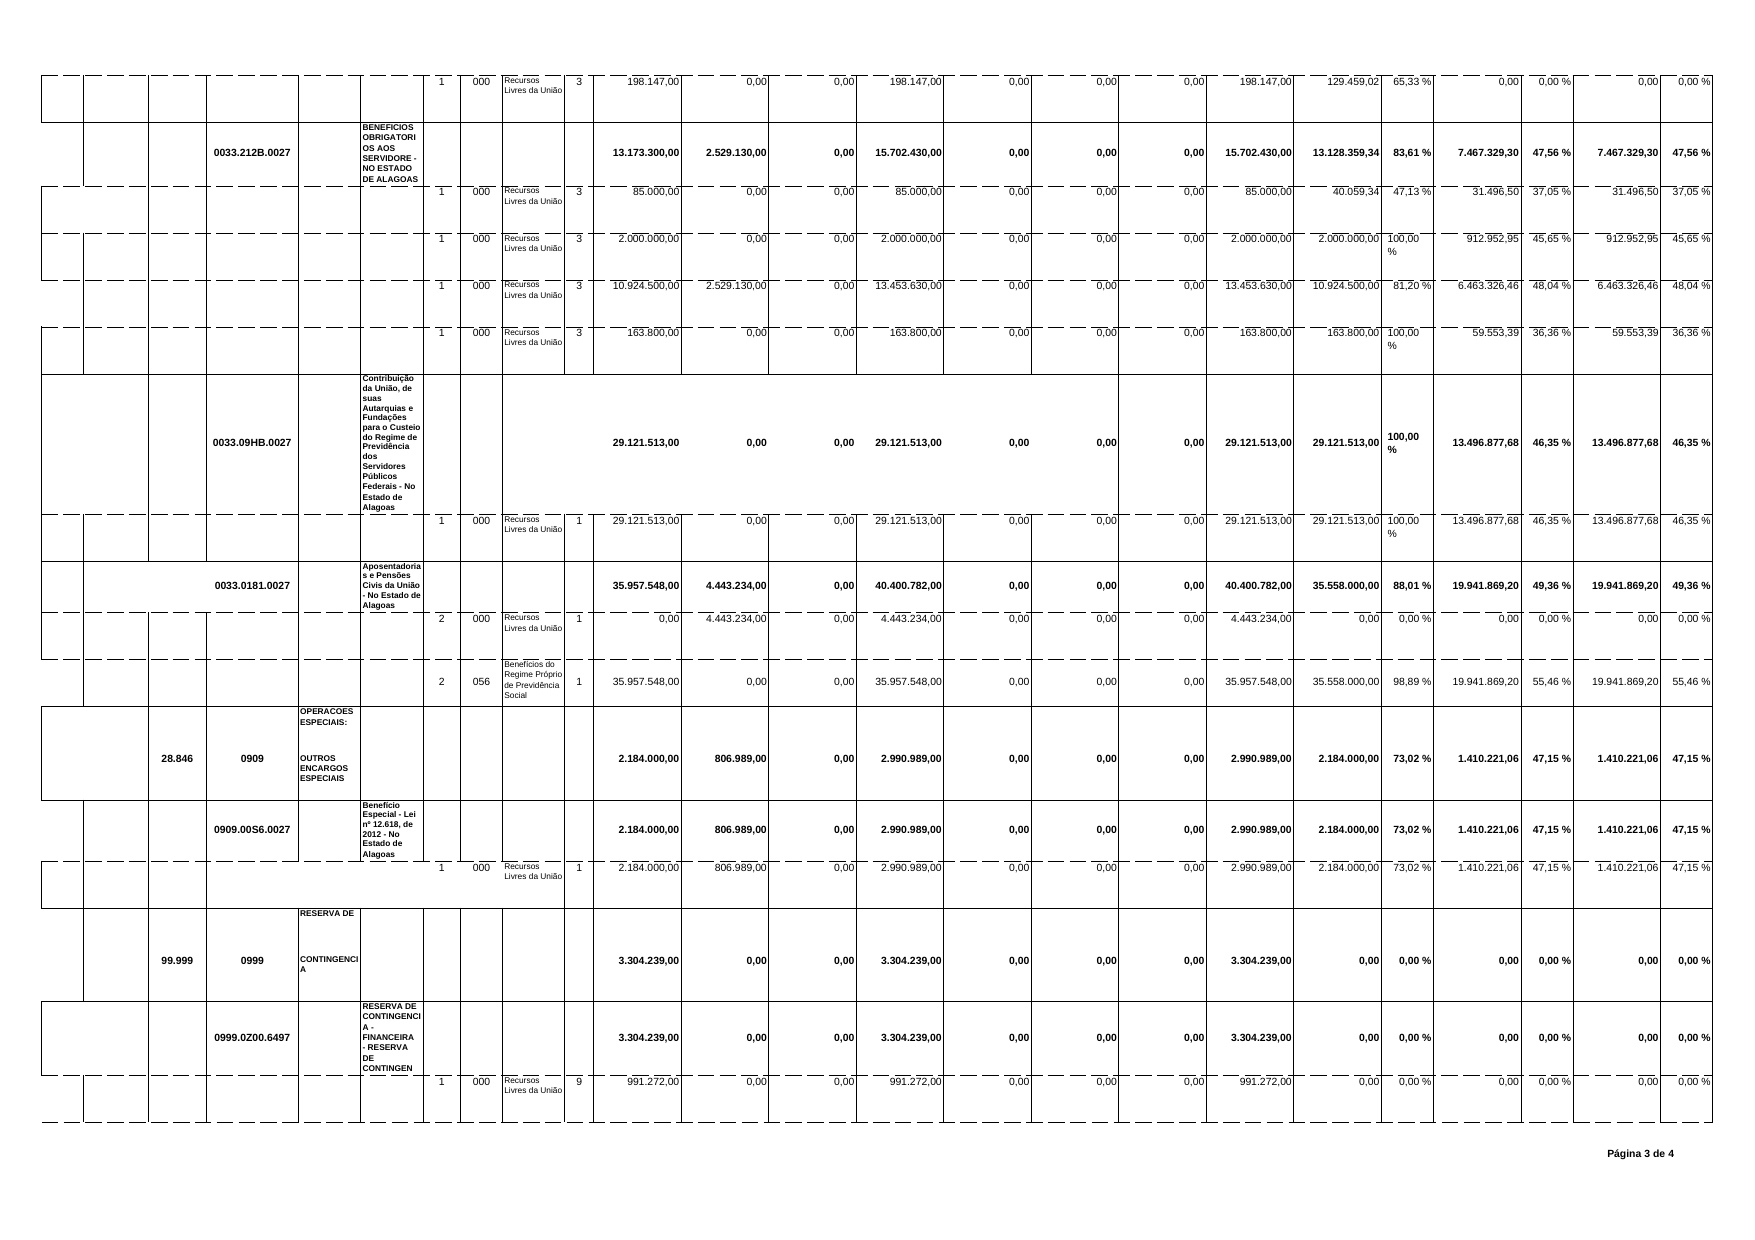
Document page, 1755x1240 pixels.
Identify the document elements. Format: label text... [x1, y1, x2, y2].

table_cell 0,00 [944, 233, 1031, 279]
table_cell 35.558.000,00 [1294, 562, 1381, 612]
table_cell [149, 801, 206, 861]
table_cell 10.924.500,00 [594, 280, 681, 326]
table_cell 3 [565, 186, 593, 232]
table_cell [42, 375, 83, 514]
table_cell 2.184.000,00 [1294, 861, 1381, 908]
table_cell 3.304.239,00 [857, 1002, 943, 1075]
table_cell 0,00 [1574, 1002, 1660, 1075]
table_cell 19.941.869,20 [1434, 659, 1521, 706]
table_cell 912.952,95 [1574, 233, 1660, 279]
table_cell [84, 123, 148, 186]
table_cell 198.147,00 [594, 75, 681, 122]
table_cell OPERACOES ESPECIAIS: [299, 707, 360, 753]
table_cell 0,00 [1119, 659, 1206, 706]
table_cell 13.128.359,34 [1294, 123, 1381, 186]
table_cell [149, 1002, 206, 1075]
table_cell 0,00 [1119, 955, 1206, 1001]
table_cell Recursos Livres da União [503, 612, 564, 659]
table_cell 1 [424, 75, 460, 122]
table_cell 0,00 [1032, 562, 1118, 612]
table_cell 1 [423, 861, 460, 908]
table_cell 49,36 % [1661, 562, 1712, 612]
table_cell 2.184.000,00 [1294, 801, 1381, 861]
table_cell 65,33 % [1382, 75, 1433, 122]
table_cell [83, 186, 148, 232]
table_cell 0,00 [1032, 1002, 1118, 1075]
table_cell 0,00 % [1522, 955, 1573, 1001]
table_cell 0,00 [1032, 753, 1118, 799]
table_cell 10.924.500,00 [1294, 280, 1381, 326]
table_cell [207, 861, 298, 908]
table_cell [83, 1002, 148, 1075]
table_cell [424, 753, 460, 799]
table_cell 19.941.869,20 [1434, 562, 1521, 612]
table_cell 0,00 [1434, 1075, 1521, 1122]
table_cell 46,35 % [1661, 514, 1712, 561]
table_cell [149, 514, 206, 561]
table_cell 056 [461, 659, 502, 706]
table_cell Contribuição da União, de suas Autarquias e Fundações para o Custeio do Regime de Previdência dos Servidores Públicos Federais - No Estado de Alagoas [361, 375, 423, 514]
table_cell 40.400.782,00 [1207, 562, 1293, 612]
table_cell 912.952,95 [1434, 233, 1521, 279]
table_cell 29.121.513,00 [856, 375, 944, 514]
table_cell 0,00 [1119, 326, 1206, 373]
table_cell 47,15 % [1522, 801, 1573, 861]
table_cell [149, 861, 206, 908]
table_cell [769, 707, 856, 753]
table_cell 0,00 [769, 801, 856, 861]
table_cell [42, 801, 83, 861]
table_cell 100,00 % [1382, 514, 1433, 561]
table_cell 47,13 % [1382, 186, 1433, 232]
table_cell 0,00 [769, 612, 856, 659]
table_cell [299, 562, 360, 612]
table_cell 0,00 [1574, 612, 1660, 659]
table_cell 100,00 % [1382, 233, 1433, 279]
table_cell 0,00 [769, 280, 856, 326]
table_cell 73,02 % [1382, 753, 1433, 799]
table_cell [149, 659, 206, 706]
table_cell [42, 707, 83, 753]
table_cell [461, 562, 502, 612]
table_cell Recursos Livres da União [503, 75, 564, 122]
table_cell 0,00 [944, 612, 1031, 659]
table_cell 991.272,00 [1207, 1075, 1293, 1122]
table_cell [361, 659, 423, 706]
table_cell 83,61 % [1382, 123, 1433, 186]
table_cell [1032, 707, 1118, 753]
table_cell 0,00 [1434, 955, 1521, 1001]
table_cell 1 [424, 514, 460, 561]
table_cell [1294, 909, 1381, 954]
table_cell 0,00 [1032, 75, 1118, 122]
table_cell 0,00 [1294, 1075, 1381, 1122]
table_cell 0,00 [944, 1075, 1031, 1122]
table_cell 991.272,00 [594, 1075, 681, 1122]
table_cell [299, 1002, 360, 1075]
table_cell [299, 612, 360, 659]
table_cell [503, 955, 564, 1001]
table_cell [361, 753, 423, 799]
table_cell [461, 707, 502, 753]
table_cell 15.702.430,00 [857, 123, 943, 186]
table_cell 13.496.877,68 [1574, 375, 1660, 514]
table_cell [424, 955, 460, 1001]
table_cell 47,15 % [1522, 753, 1573, 799]
table_cell 0,00 [769, 955, 856, 1001]
table_cell 0,00 [682, 1075, 768, 1122]
table_cell 0,00 [769, 1075, 856, 1122]
table_cell 2 [424, 659, 460, 706]
table_cell 0,00 [1119, 801, 1206, 861]
table_cell 85.000,00 [594, 186, 681, 232]
table_cell [207, 280, 298, 326]
table_cell 806.989,00 [682, 753, 768, 799]
table_cell 0,00 [1119, 75, 1206, 122]
table_cell 0,00 [1119, 186, 1206, 232]
table_cell 0,00 [1032, 659, 1118, 706]
table_cell 0,00 [944, 659, 1031, 706]
table_cell [461, 123, 502, 186]
table_cell [298, 861, 360, 908]
table_cell 99.999 [149, 955, 206, 1001]
table_cell [503, 753, 564, 799]
table_cell [682, 909, 768, 954]
table_cell [565, 909, 593, 954]
table_cell 0,00 % [1661, 612, 1712, 659]
table_cell 13.496.877,68 [1574, 514, 1660, 561]
table_cell [1382, 909, 1433, 954]
table_cell 59.553,39 [1434, 326, 1521, 373]
table_cell 0,00 [944, 1002, 1031, 1075]
table_cell [42, 326, 83, 373]
table_cell 0909 [207, 753, 298, 799]
table_cell [84, 861, 148, 908]
table_cell 3.304.239,00 [594, 1002, 681, 1075]
table_cell [299, 659, 360, 706]
table_cell 2.000.000,00 [1294, 233, 1381, 279]
table_cell 2.184.000,00 [594, 861, 681, 908]
table_cell 19.941.869,20 [1574, 562, 1660, 612]
table_cell 0,00 % [1661, 955, 1712, 1001]
table_cell 000 [461, 280, 502, 326]
table_cell [42, 1075, 83, 1122]
table_cell [84, 612, 148, 659]
table_cell 0,00 [1032, 612, 1118, 659]
table_cell 1 [424, 280, 460, 326]
table_cell 31.496,50 [1574, 186, 1660, 232]
table_cell [149, 375, 206, 514]
table_cell 2.000.000,00 [857, 233, 943, 279]
table_cell [1434, 909, 1521, 954]
table_cell 3.304.239,00 [594, 955, 681, 1001]
table_cell 98,89 % [1382, 659, 1433, 706]
table_cell 2.184.000,00 [594, 801, 681, 861]
table_cell [207, 909, 298, 954]
table_cell 29.121.513,00 [1294, 375, 1381, 514]
table_cell 198.147,00 [857, 75, 943, 122]
table_cell 0,00 % [1522, 1075, 1573, 1122]
table_cell [565, 707, 593, 753]
table_cell 88,01 % [1382, 562, 1433, 612]
table_cell 40.400.782,00 [857, 562, 943, 612]
table_cell 2.529.130,00 [682, 280, 768, 326]
table_cell [565, 955, 593, 1001]
table_cell [299, 280, 360, 326]
table_cell 0,00 [682, 326, 768, 373]
table_cell [42, 123, 83, 186]
table_cell 3 [565, 233, 593, 279]
table_cell 0033.0181.0027 [206, 562, 298, 612]
table_cell 0,00 [1294, 955, 1381, 1001]
table_cell 0,00 [944, 514, 1031, 561]
table_cell 198.147,00 [1207, 75, 1293, 122]
table_cell 47,15 % [1522, 861, 1573, 908]
table_cell [565, 375, 594, 514]
table_cell 0,00 [1574, 75, 1660, 122]
table_cell [207, 326, 298, 373]
table_cell 0,00 [1119, 562, 1206, 612]
table_cell [149, 123, 206, 186]
table_cell [42, 280, 83, 326]
table_cell 100,00 % [1382, 326, 1433, 373]
table_cell 000 [461, 1075, 502, 1122]
table_cell 0,00 [1119, 280, 1206, 326]
table_cell [42, 562, 83, 612]
table_cell 1 [424, 233, 460, 279]
table_cell 1 [565, 514, 593, 561]
table_cell 4.443.234,00 [1207, 612, 1293, 659]
table_cell [84, 801, 148, 861]
table_cell 000 [461, 326, 502, 373]
table_cell 0,00 [1294, 612, 1381, 659]
table_cell 47,56 % [1522, 123, 1573, 186]
table_cell [207, 186, 298, 232]
table_cell 0,00 [1032, 801, 1118, 861]
table_cell [361, 955, 423, 1001]
table_cell [299, 1075, 360, 1122]
table_cell 48,04 % [1522, 280, 1573, 326]
table_cell 2.990.989,00 [857, 801, 943, 861]
table_cell [207, 612, 298, 659]
table_cell 0,00 [681, 375, 769, 514]
table_cell [84, 280, 148, 326]
table_cell [84, 659, 148, 706]
table_cell 13.496.877,68 [1434, 375, 1521, 514]
table_cell 0,00 [1294, 1002, 1381, 1075]
table_cell 0,00 [769, 75, 856, 122]
table_cell 0,00 [769, 1002, 856, 1075]
table_cell 19.941.869,20 [1574, 659, 1660, 706]
table_cell 2.000.000,00 [594, 233, 681, 279]
table_cell 0,00 [1434, 75, 1521, 122]
table_cell 0,00 [1119, 1002, 1206, 1075]
table_cell Recursos Livres da União [503, 233, 564, 279]
table_cell [84, 909, 148, 954]
table_cell 0,00 [944, 326, 1031, 373]
table_cell [361, 612, 423, 659]
table_cell 129.459,02 [1294, 75, 1381, 122]
table_cell 2.990.989,00 [1207, 801, 1293, 861]
table_cell 0,00 [944, 861, 1031, 908]
table_cell 000 [460, 861, 502, 908]
table_cell 55,46 % [1661, 659, 1712, 706]
table_cell 0,00 [944, 562, 1031, 612]
table_cell [42, 186, 83, 232]
table_cell 1.410.221,06 [1434, 801, 1521, 861]
table_cell 0,00 [594, 612, 681, 659]
table_cell [1574, 707, 1660, 753]
table_cell 0,00 % [1382, 1075, 1433, 1122]
table_cell 0,00 [1032, 233, 1118, 279]
table_cell [461, 753, 502, 799]
table_cell [944, 909, 1031, 954]
table_cell [461, 375, 502, 514]
table_cell 81,20 % [1382, 280, 1433, 326]
table_cell Recursos Livres da União [503, 1075, 564, 1122]
table_cell 2 [424, 612, 460, 659]
table_cell [565, 123, 593, 186]
table_cell OUTROS ENCARGOS ESPECIAIS [299, 753, 360, 799]
table_cell 3 [565, 75, 593, 122]
table_cell 0,00 % [1661, 1075, 1712, 1122]
table_cell 15.702.430,00 [1207, 123, 1293, 186]
table_cell 2.184.000,00 [594, 753, 681, 799]
table_cell [565, 562, 593, 612]
table_cell 0,00 [1032, 514, 1118, 561]
table_cell 991.272,00 [857, 1075, 943, 1122]
table_cell 6.463.326,46 [1434, 280, 1521, 326]
table_cell [299, 514, 360, 561]
table_cell [207, 75, 298, 122]
table_cell [361, 514, 423, 561]
table_cell 000 [461, 233, 502, 279]
table_cell [424, 909, 460, 954]
table_cell [503, 123, 564, 186]
table_cell 37,05 % [1661, 186, 1712, 232]
table_cell 1.410.221,06 [1434, 861, 1521, 908]
table_cell [84, 562, 148, 612]
table_cell 73,02 % [1382, 801, 1433, 861]
table_cell 35.957.548,00 [594, 659, 681, 706]
table_cell 0,00 % [1522, 612, 1573, 659]
table_cell 45,65 % [1522, 233, 1573, 279]
table_cell 1 [565, 612, 593, 659]
table_cell [1574, 909, 1660, 954]
table_cell 1.410.221,06 [1434, 753, 1521, 799]
table_cell [299, 326, 360, 373]
table_cell 28.846 [149, 753, 206, 799]
table_cell 0,00 [1434, 1002, 1521, 1075]
table_cell [1207, 909, 1293, 954]
table_cell 0,00 [944, 186, 1031, 232]
table_cell 0,00 [1119, 1075, 1206, 1122]
table_cell 0,00 [769, 659, 856, 706]
table_cell [1382, 707, 1433, 753]
table_cell 0909.00S6.0027 [207, 801, 298, 861]
table_cell 0,00 % [1522, 1002, 1573, 1075]
table_cell 36,36 % [1661, 326, 1712, 373]
table_cell 806.989,00 [682, 861, 768, 908]
table_cell [461, 1002, 502, 1075]
table_cell [361, 280, 423, 326]
table_cell 7.467.329,30 [1434, 123, 1521, 186]
table_cell [1434, 707, 1521, 753]
table_cell 4.443.234,00 [857, 612, 943, 659]
table_cell 0,00 [769, 233, 856, 279]
table_cell 13.173.300,00 [594, 123, 681, 186]
table_cell [42, 233, 83, 279]
table_cell [424, 1002, 460, 1075]
table_cell 4.443.234,00 [682, 612, 768, 659]
table_cell 29.121.513,00 [1207, 514, 1293, 561]
table_cell 1 [565, 861, 593, 908]
table_cell [42, 861, 83, 908]
table_cell 35.558.000,00 [1294, 659, 1381, 706]
table_cell [84, 514, 148, 561]
table_cell 31.496,50 [1434, 186, 1521, 232]
table_cell [42, 1002, 83, 1075]
table_cell [299, 186, 360, 232]
table_cell 9 [565, 1075, 593, 1122]
table_cell [1522, 909, 1573, 954]
table_cell [149, 1075, 206, 1122]
table_cell [84, 75, 148, 122]
table_cell 1.410.221,06 [1574, 861, 1660, 908]
table_cell [461, 801, 502, 861]
table_cell [424, 801, 460, 861]
table_cell [424, 123, 460, 186]
table_cell 2.990.989,00 [1207, 753, 1293, 799]
table_cell 0,00 [1032, 123, 1118, 186]
table_cell [42, 612, 83, 659]
table_cell 0033.09HB.0027 [207, 375, 298, 514]
table_cell Recursos Livres da União [503, 514, 564, 561]
table_cell [503, 909, 564, 954]
table_cell [149, 326, 206, 373]
table_cell [944, 707, 1031, 753]
table_cell 59.553,39 [1574, 326, 1660, 373]
table_cell 0,00 [682, 955, 768, 1001]
table_cell 0,00 [1119, 753, 1206, 799]
table_cell [42, 955, 83, 1001]
table_cell 35.957.548,00 [1207, 659, 1293, 706]
table_cell 0,00 % [1382, 612, 1433, 659]
table_cell 3.304.239,00 [1207, 955, 1293, 1001]
table_cell [424, 562, 460, 612]
table_cell 3.304.239,00 [1207, 1002, 1293, 1075]
table_cell CONTINGENCI A [299, 955, 360, 1001]
table_cell [360, 861, 423, 908]
table_cell [361, 186, 423, 232]
table_cell 0,00 [1574, 1075, 1660, 1122]
table_cell 0,00 [944, 801, 1031, 861]
table_cell 0,00 [769, 753, 856, 799]
table_cell [361, 326, 423, 373]
table_cell [149, 75, 206, 122]
table_cell 0,00 [944, 123, 1031, 186]
table_cell 46,35 % [1522, 375, 1573, 514]
table_cell 0,00 [1032, 955, 1118, 1001]
table_cell 000 [461, 514, 502, 561]
table_cell [207, 659, 298, 706]
table_cell 0,00 [682, 514, 768, 561]
table_cell [299, 233, 360, 279]
table_cell 0,00 [1119, 375, 1206, 514]
table_cell Benefício Especial - Lei nº 12.618, de 2012 - No Estado de Alagoas [361, 801, 423, 861]
table_cell [565, 753, 593, 799]
table_cell 0,00 [1119, 233, 1206, 279]
table_cell [207, 514, 298, 561]
table_cell [503, 707, 564, 753]
table_cell 0,00 [1119, 514, 1206, 561]
table_cell [42, 909, 83, 954]
table_cell 46,35 % [1661, 375, 1712, 514]
table_cell 35.957.548,00 [594, 562, 681, 612]
table_cell 13.496.877,68 [1434, 514, 1521, 561]
table_cell 0,00 [769, 326, 856, 373]
table_cell 0,00 [682, 75, 768, 122]
table_cell 35.957.548,00 [857, 659, 943, 706]
table_cell 1 [424, 1075, 460, 1122]
table_cell 48,04 % [1661, 280, 1712, 326]
table_cell [1207, 707, 1293, 753]
table_cell [682, 707, 768, 753]
table_cell [594, 707, 681, 753]
table_cell 163.800,00 [1207, 326, 1293, 373]
table_cell [84, 955, 148, 1001]
table_cell [424, 375, 460, 514]
table_cell [84, 326, 148, 373]
table_cell 000 [461, 186, 502, 232]
table_cell 2.184.000,00 [1294, 753, 1381, 799]
table_cell 0999.0Z00.6497 [207, 1002, 298, 1075]
table_cell 0,00 [769, 186, 856, 232]
table_cell [565, 801, 593, 861]
table_cell 4.443.234,00 [682, 562, 768, 612]
table_cell 0,00 % [1522, 75, 1573, 122]
table_cell 0,00 [769, 375, 856, 514]
table_cell 0,00 [682, 186, 768, 232]
table_cell 000 [461, 612, 502, 659]
table_cell Recursos Livres da União [502, 861, 564, 908]
table_cell 3 [565, 280, 593, 326]
table_cell 49,36 % [1522, 562, 1573, 612]
table_cell 0,00 [1119, 123, 1206, 186]
table_cell 0999 [207, 955, 298, 1001]
table_cell 0,00 [769, 861, 856, 908]
table_cell 0,00 [682, 233, 768, 279]
table_cell 163.800,00 [594, 326, 681, 373]
table_cell 29.121.513,00 [857, 514, 943, 561]
table_cell [83, 375, 148, 514]
table_cell [857, 909, 943, 954]
table_cell 73,02 % [1382, 861, 1433, 908]
table_cell [84, 233, 148, 279]
table_cell [207, 707, 298, 753]
table_cell [83, 753, 148, 799]
table_cell RESERVA DE CONTINGENCI A - FINANCEIRA - RESERVA DE CONTINGEN [361, 1002, 423, 1075]
table_cell [503, 1002, 564, 1075]
table_cell [149, 909, 206, 954]
table_cell Benefícios do Regime Próprio de Previdência Social [503, 659, 564, 706]
table_cell [299, 801, 360, 861]
table_cell [148, 562, 206, 612]
table_cell 0,00 [1032, 280, 1118, 326]
table_cell [299, 375, 360, 514]
table_cell [42, 753, 83, 799]
table_cell 0,00 [769, 123, 856, 186]
table_cell 47,15 % [1661, 753, 1712, 799]
table_cell [1032, 909, 1118, 954]
table_cell 46,35 % [1522, 514, 1573, 561]
table_cell 40.059,34 [1294, 186, 1381, 232]
table_cell 000 [461, 75, 502, 122]
table_cell [361, 909, 423, 954]
table_cell 0,00 [944, 375, 1031, 514]
table_cell 0,00 [769, 562, 856, 612]
table_cell 0,00 [1031, 375, 1118, 514]
table_cell 0,00 [1032, 861, 1118, 908]
table_cell [361, 233, 423, 279]
table_cell [42, 659, 83, 706]
table_cell 1.410.221,06 [1574, 753, 1660, 799]
table_cell [83, 707, 148, 753]
table_cell [207, 1075, 298, 1122]
table_cell [361, 75, 423, 122]
table_cell 29.121.513,00 [594, 375, 681, 514]
table_cell Aposentadoria s e Pensões Civis da União - No Estado de Alagoas [361, 562, 423, 612]
table_cell [503, 801, 564, 861]
table_cell 1 [565, 659, 593, 706]
table_cell 0,00 [944, 955, 1031, 1001]
table_cell 100,00 % [1382, 375, 1433, 514]
table_cell 0,00 % [1382, 955, 1433, 1001]
table_cell [299, 123, 360, 186]
table_cell 0,00 [944, 753, 1031, 799]
table_cell [84, 1075, 148, 1122]
table_cell [299, 75, 360, 122]
table_cell 0,00 % [1382, 1002, 1433, 1075]
table_cell 0,00 [682, 659, 768, 706]
table_cell [149, 612, 206, 659]
table_cell 0,00 [944, 280, 1031, 326]
table_cell 0033.212B.0027 [207, 123, 298, 186]
table_cell [149, 280, 206, 326]
table_cell [1119, 909, 1206, 954]
table_cell 0,00 [1032, 326, 1118, 373]
table_cell Recursos Livres da União [503, 186, 564, 232]
table_cell 47,15 % [1661, 861, 1712, 908]
table_cell 7.467.329,30 [1574, 123, 1660, 186]
table_cell [503, 375, 564, 514]
table_cell [424, 707, 460, 753]
table_cell 29.121.513,00 [594, 514, 681, 561]
table_cell 85.000,00 [1207, 186, 1293, 232]
table_cell Recursos Livres da União [503, 280, 564, 326]
table_cell 2.529.130,00 [682, 123, 768, 186]
table_cell [149, 233, 206, 279]
table_cell RESERVA DE [299, 909, 360, 954]
table_cell 0,00 [1119, 612, 1206, 659]
table_cell 163.800,00 [857, 326, 943, 373]
table_cell 3.304.239,00 [857, 955, 943, 1001]
table_cell 6.463.326,46 [1574, 280, 1660, 326]
table_cell 2.990.989,00 [857, 753, 943, 799]
table_cell 45,65 % [1661, 233, 1712, 279]
table_cell 47,15 % [1661, 801, 1712, 861]
table_cell 1 [424, 326, 460, 373]
table_cell [857, 707, 943, 753]
table_cell [1119, 707, 1206, 753]
table_cell 2.000.000,00 [1207, 233, 1293, 279]
table_cell 0,00 % [1661, 1002, 1712, 1075]
table_cell [1661, 909, 1712, 954]
table_cell 37,05 % [1522, 186, 1573, 232]
table_cell 29.121.513,00 [1294, 514, 1381, 561]
table_cell 1 [424, 186, 460, 232]
table_cell 47,56 % [1661, 123, 1712, 186]
table_cell 0,00 [769, 514, 856, 561]
table_cell 806.989,00 [682, 801, 768, 861]
table_cell [461, 909, 502, 954]
table_cell [565, 1002, 593, 1075]
table_cell 0,00 [1434, 612, 1521, 659]
table_cell [594, 909, 681, 954]
table_cell 0,00 [682, 1002, 768, 1075]
table_cell 2.990.989,00 [857, 861, 943, 908]
table_cell 13.453.630,00 [1207, 280, 1293, 326]
table_cell 1.410.221,06 [1574, 801, 1660, 861]
table_cell 36,36 % [1522, 326, 1573, 373]
table_cell 13.453.630,00 [857, 280, 943, 326]
table_cell [361, 707, 423, 753]
table_cell 163.800,00 [1294, 326, 1381, 373]
table_cell 55,46 % [1522, 659, 1573, 706]
table_cell [1661, 707, 1712, 753]
table_cell 0,00 [944, 75, 1031, 122]
table_cell [361, 1075, 423, 1122]
table_cell 0,00 % [1661, 75, 1712, 122]
table_cell BENEFICIOS OBRIGATORI OS AOS SERVIDORE - NO ESTADO DE ALAGOAS [361, 123, 423, 186]
table_cell [149, 186, 206, 232]
table_cell [207, 233, 298, 279]
table_cell 3 [565, 326, 593, 373]
table_cell 0,00 [1119, 861, 1206, 908]
table_cell [461, 955, 502, 1001]
table_cell 0,00 [1574, 955, 1660, 1001]
table_cell 0,00 [1032, 1075, 1118, 1122]
table_cell 85.000,00 [857, 186, 943, 232]
table_cell [42, 514, 83, 561]
table_cell [503, 562, 564, 612]
table_cell 2.990.989,00 [1207, 861, 1293, 908]
table_cell [1522, 707, 1573, 753]
table_cell Recursos Livres da União [503, 326, 564, 373]
table_cell [149, 707, 206, 753]
table_cell [42, 75, 83, 122]
table_cell [1294, 707, 1381, 753]
table_cell [769, 909, 856, 954]
table_cell 29.121.513,00 [1207, 375, 1293, 514]
table_cell 0,00 [1032, 186, 1118, 232]
